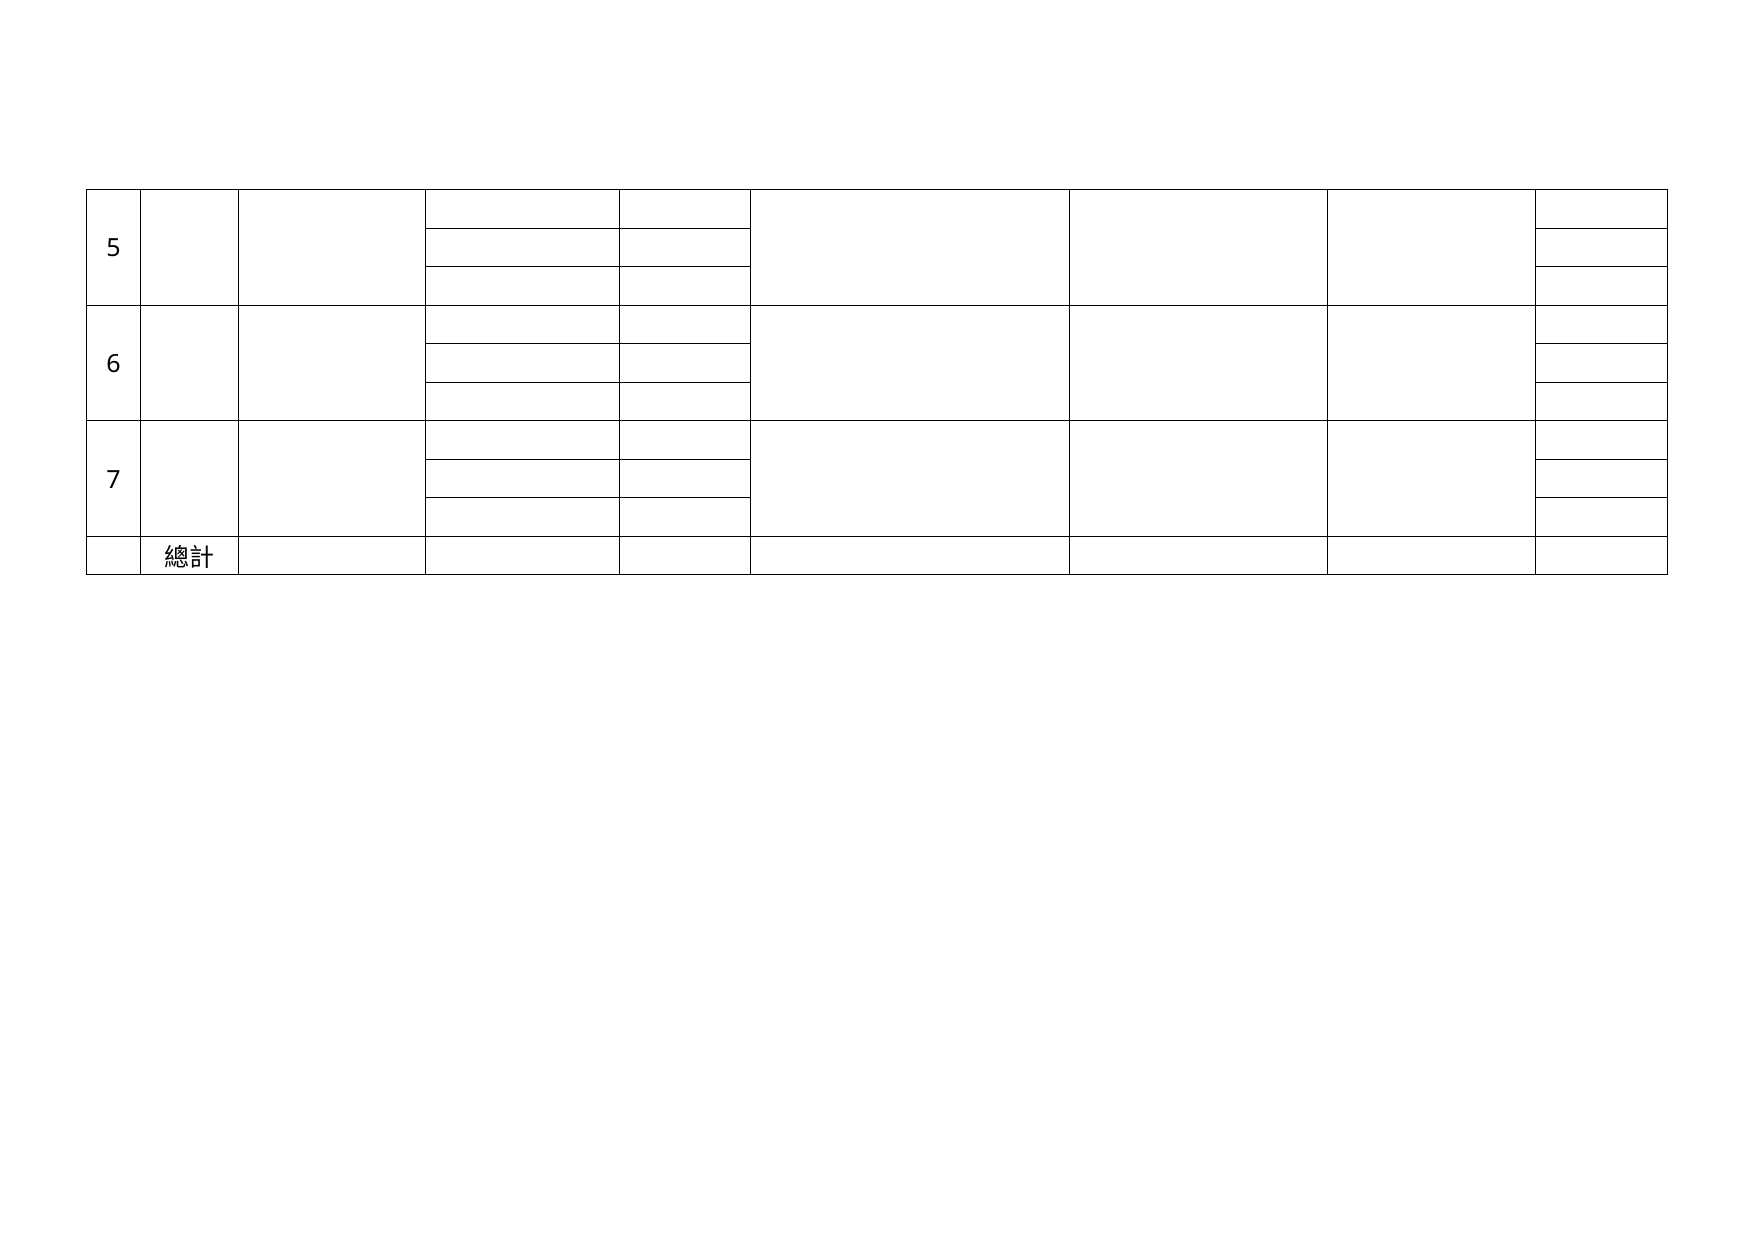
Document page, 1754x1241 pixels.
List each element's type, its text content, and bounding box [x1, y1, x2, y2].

table_cell [620, 306, 750, 343]
table_cell [620, 344, 750, 382]
table_cell [426, 460, 619, 497]
table_cell [87, 537, 140, 574]
table_cell [239, 190, 425, 304]
table_cell [426, 537, 619, 574]
table_cell [620, 498, 750, 536]
table_cell [1536, 498, 1667, 536]
table_cell [1536, 460, 1667, 497]
table_cell [426, 498, 619, 536]
table_cell [620, 190, 750, 227]
table_cell [1070, 190, 1327, 304]
table_cell [751, 421, 1069, 536]
table_cell [1328, 421, 1535, 536]
table_cell [141, 190, 238, 304]
table_cell [426, 190, 619, 227]
table_cell [426, 229, 619, 266]
table_cell [1536, 267, 1667, 304]
table_cell [426, 344, 619, 382]
table_cell [1070, 537, 1327, 574]
table_cell [620, 460, 750, 497]
table_cell [426, 383, 619, 420]
table_cell [620, 267, 750, 304]
table_cell [1328, 190, 1535, 304]
table_cell 總計 [141, 537, 238, 574]
table_cell [426, 421, 619, 459]
table_cell [1536, 421, 1667, 459]
table_cell [620, 229, 750, 266]
table_cell [1536, 344, 1667, 382]
table_cell [1536, 383, 1667, 420]
table_cell [426, 306, 619, 343]
table_cell [1070, 421, 1327, 536]
table_cell [426, 267, 619, 304]
table_cell [1070, 306, 1327, 420]
table_cell [751, 190, 1069, 304]
table_cell [141, 306, 238, 420]
table_cell [141, 421, 238, 536]
table_cell [751, 306, 1069, 420]
table_cell 7 [87, 421, 140, 536]
table_cell [1328, 537, 1535, 574]
table_cell [1536, 190, 1667, 227]
table_cell [620, 421, 750, 459]
table_cell [239, 537, 425, 574]
table_cell [620, 383, 750, 420]
table_cell 6 [87, 306, 140, 420]
table_cell [1536, 537, 1667, 574]
table_cell [1536, 229, 1667, 266]
table_cell 5 [87, 190, 140, 304]
table_cell [751, 537, 1069, 574]
table_cell [1536, 306, 1667, 343]
table_cell [239, 421, 425, 536]
table_cell [1328, 306, 1535, 420]
table_cell [239, 306, 425, 420]
table_cell [620, 537, 750, 574]
